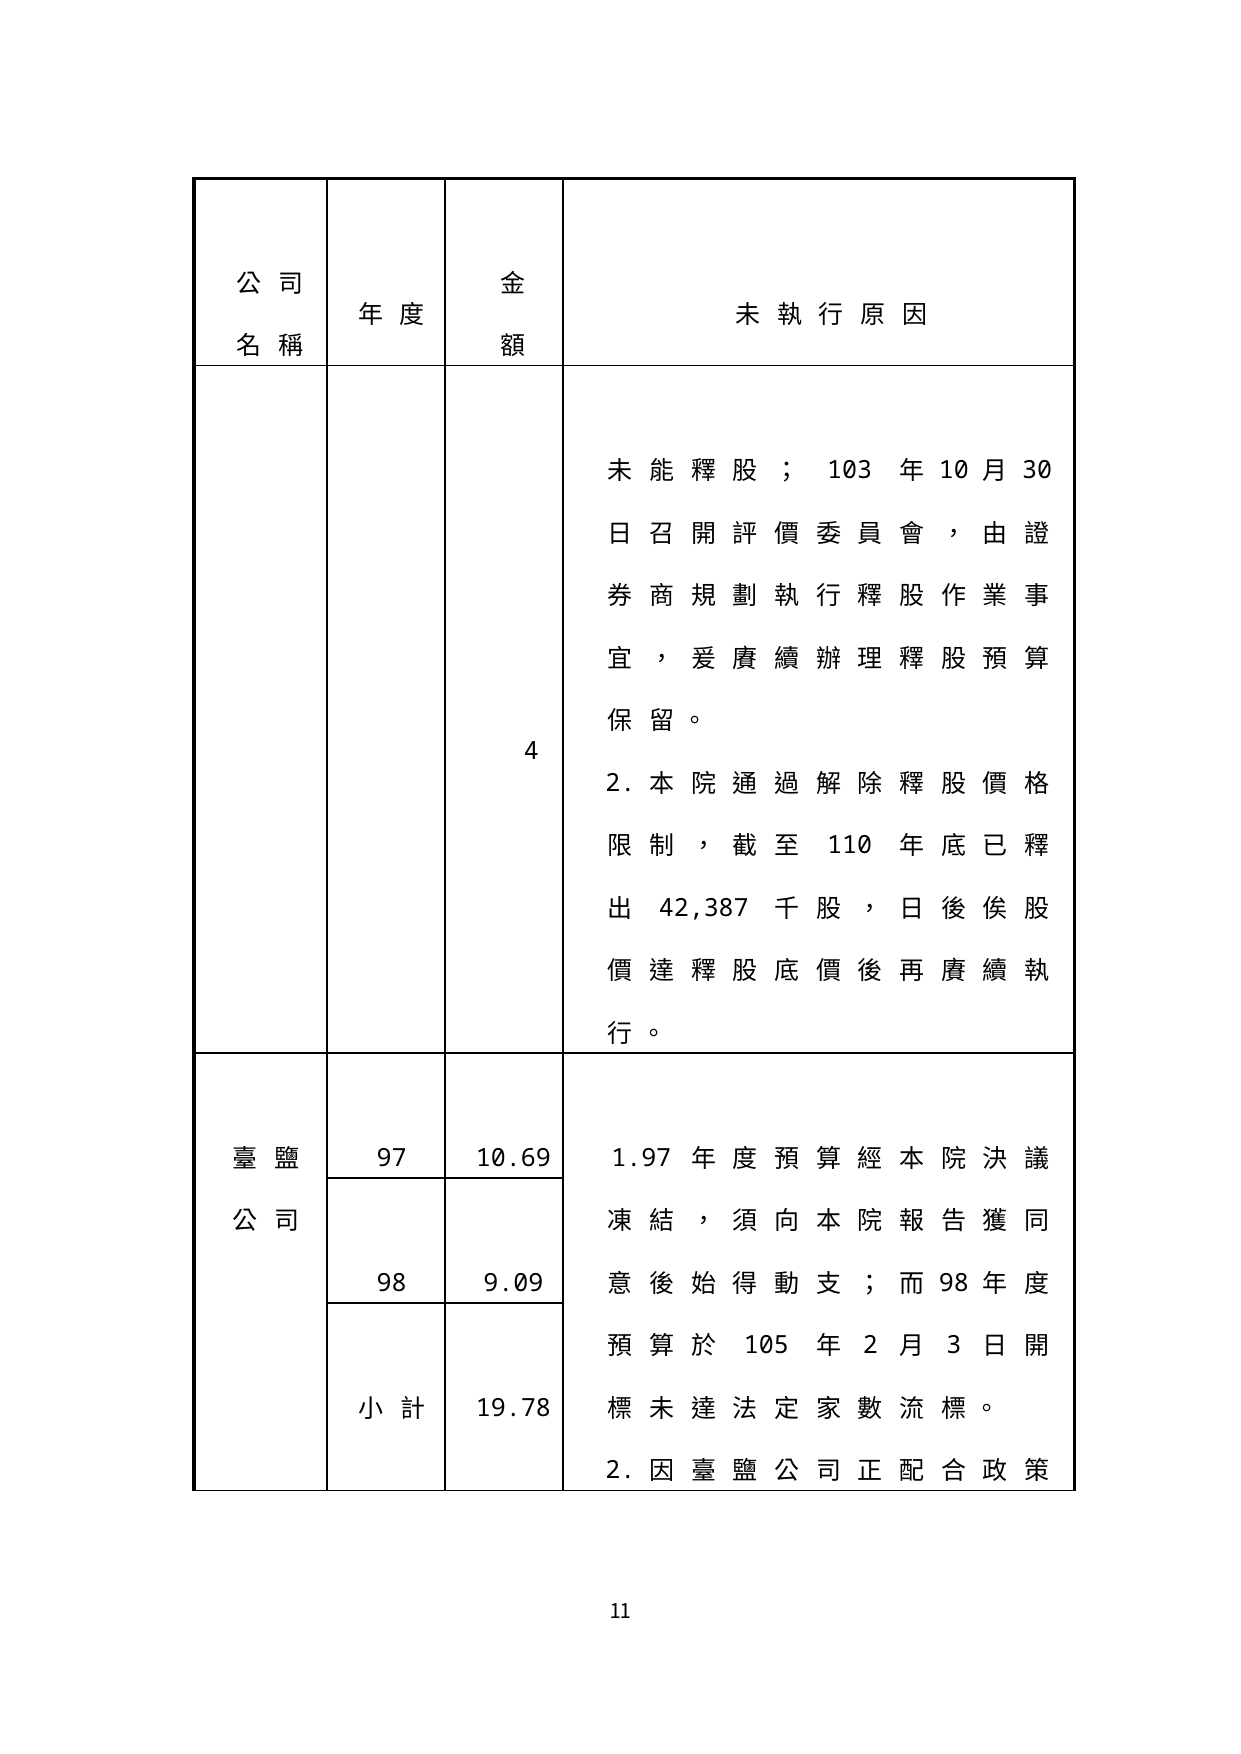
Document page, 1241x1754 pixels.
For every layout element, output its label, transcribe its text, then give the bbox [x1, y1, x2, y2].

table_header 金額 [446, 180, 562, 365]
table_cell 4 [446, 366, 562, 1052]
table_cell 98 [328, 1179, 444, 1302]
table_header 未執行原因 [564, 180, 1073, 365]
table_cell 未能釋股；103年10月30日召開評價委員會，由證券商規劃執行釋股作業事宜，爰賡續辦理釋股預算保留。 2.本院通過解除釋股價格限制，截至110年底已釋出42,387千股，日後俟股價達釋股底價後再賡續執行。 [564, 366, 1073, 1052]
table_cell 小計 [328, 1304, 444, 1490]
table_cell 19.78 [446, 1304, 562, 1490]
table_cell 1.97年度預算經本院決議凍結，須向本院報告獲同意後始得動支；而98年度預算於105年2月3日開標未達法定家數流標。 2.因臺鹽公司正配合政策 [564, 1054, 1073, 1490]
table_header 年度 [328, 180, 444, 365]
table_cell 9.09 [446, 1179, 562, 1302]
table_header 公司名稱 [196, 180, 326, 365]
table_cell [196, 366, 326, 1052]
table_cell 10.69 [446, 1054, 562, 1177]
table_cell 臺鹽公司 [196, 1054, 326, 1490]
table_cell [328, 366, 444, 1052]
table_cell 97 [328, 1054, 444, 1177]
